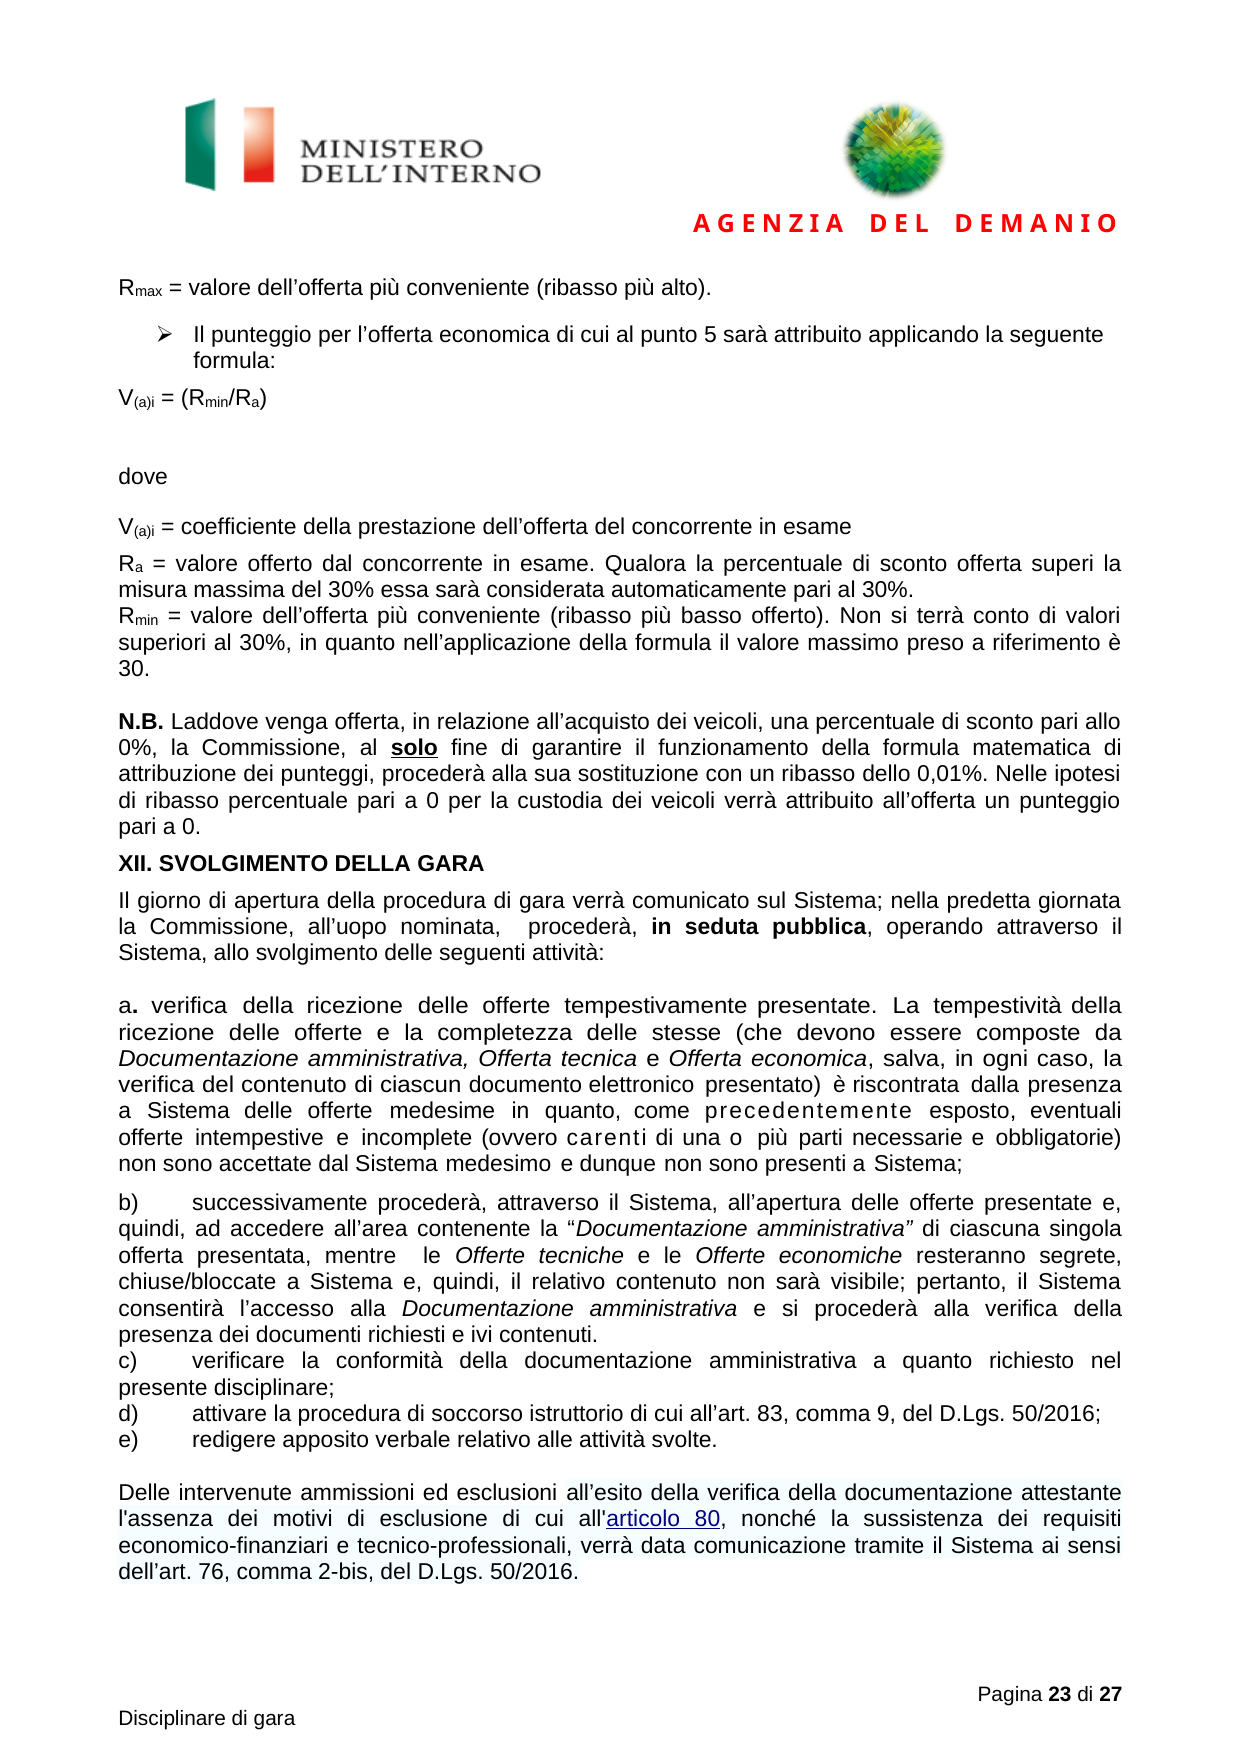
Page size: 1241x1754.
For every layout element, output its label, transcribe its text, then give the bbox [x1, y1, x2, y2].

text Delle intervenute ammissioni ed esclusioni all’esito della verifica della documentazione attestante l'assenza dei motivi di esclusione di cui all'articolo 80, nonché la sussistenza dei requisiti economico-finanziari e tecnico-professionali, verrà data comunicazione tramite il Sistema ai sensi dell’art. 76, comma 2-bis, del D.Lgs. 50/2016. [118, 1479, 1122, 1584]
text V(a)i = (Rmin/Ra) [118, 384, 1122, 410]
text c) verificare la conformità della documentazione amministrativa a quanto richiesto nel presente disciplinare; [118, 1347, 1122, 1400]
text V(a)i = coefficiente della prestazione dell’offerta del concorrente in esame [118, 513, 1122, 539]
text b) successivamente procederà, attraverso il Sistema, all’apertura delle offerte presentate e, quindi, ad accedere all’area contenente la “Documentazione amministrativa” di ciascuna singola offerta presentata, mentre le Offerte tecniche e le Offerte economiche resteranno segrete, chiuse/bloccate a Sistema e, quindi, il relativo contenuto non sarà visibile; pertanto, il Sistema consentirà l’accesso alla Documentazione amministrativa e si procederà alla verifica della presenza dei documenti richiesti e ivi contenuti. [118, 1189, 1122, 1347]
text d) attivare la procedura di soccorso istruttorio di cui all’art. 83, comma 9, del D.Lgs. 50/2016; [118, 1400, 1122, 1426]
text Il giorno di apertura della procedura di gara verrà comunicato sul Sistema; nella predetta giornata la Commissione, all’uopo nominata, procederà, in seduta pubblica, operando attraverso il Sistema, allo svolgimento delle seguenti attività: [118, 887, 1122, 966]
text Rmax = valore dell’offerta più conveniente (ribasso più alto). [118, 274, 1122, 300]
list Il punteggio per l’offerta economica di cui al punto 5 sarà attribuito applicando la seguente formula: [156, 321, 1122, 373]
text dove [118, 463, 1122, 489]
text Ra = valore offerto dal concorrente in esame. Qualora la percentuale di sconto offerta superi la misura massima del 30% essa sarà considerata automaticamente pari al 30%. [118, 549, 1122, 602]
text e) redigere apposito verbale relativo alle attività svolte. [118, 1426, 1122, 1453]
text XII. SVOLGIMENTO DELLA GARA [118, 850, 1113, 876]
text Rmin = valore dell’offerta più conveniente (ribasso più basso offerto). Non si terrà conto di valori superiori al 30%, in quanto nell’applicazione della formula il valore massimo preso a riferimento è 30. [118, 602, 1122, 681]
text N.B. Laddove venga offerta, in relazione all’acquisto dei veicoli, una percentuale di sconto pari allo 0%, la Commissione, al solo fine di garantire il funzionamento della formula matematica di attribuzione dei punteggi, procederà alla sua sostituzione con un ribasso dello 0,01%. Nelle ipotesi di ribasso percentuale pari a 0 per la custodia dei veicoli verrà attribuito all’offerta un punteggio pari a 0. [118, 708, 1122, 839]
text a. verifica della ricezione delle offerte tempestivamente presentate. La tempestività della ricezione delle offerte e la completezza delle stesse (che devono essere composte da Documentazione amministrativa, Offerta tecnica e Offerta economica, salva, in ogni caso, la verifica del contenuto di ciascun documento elettronico presentato) è riscontrata dalla presenza a Sistema delle offerte medesime in quanto, come precedentemente esposto, eventuali offerte intempestive e incomplete (ovvero carenti di una o più parti necessarie e obbligatorie) non sono accettate dal Sistema medesimo e dunque non sono presenti a Sistema; [118, 992, 1122, 1177]
